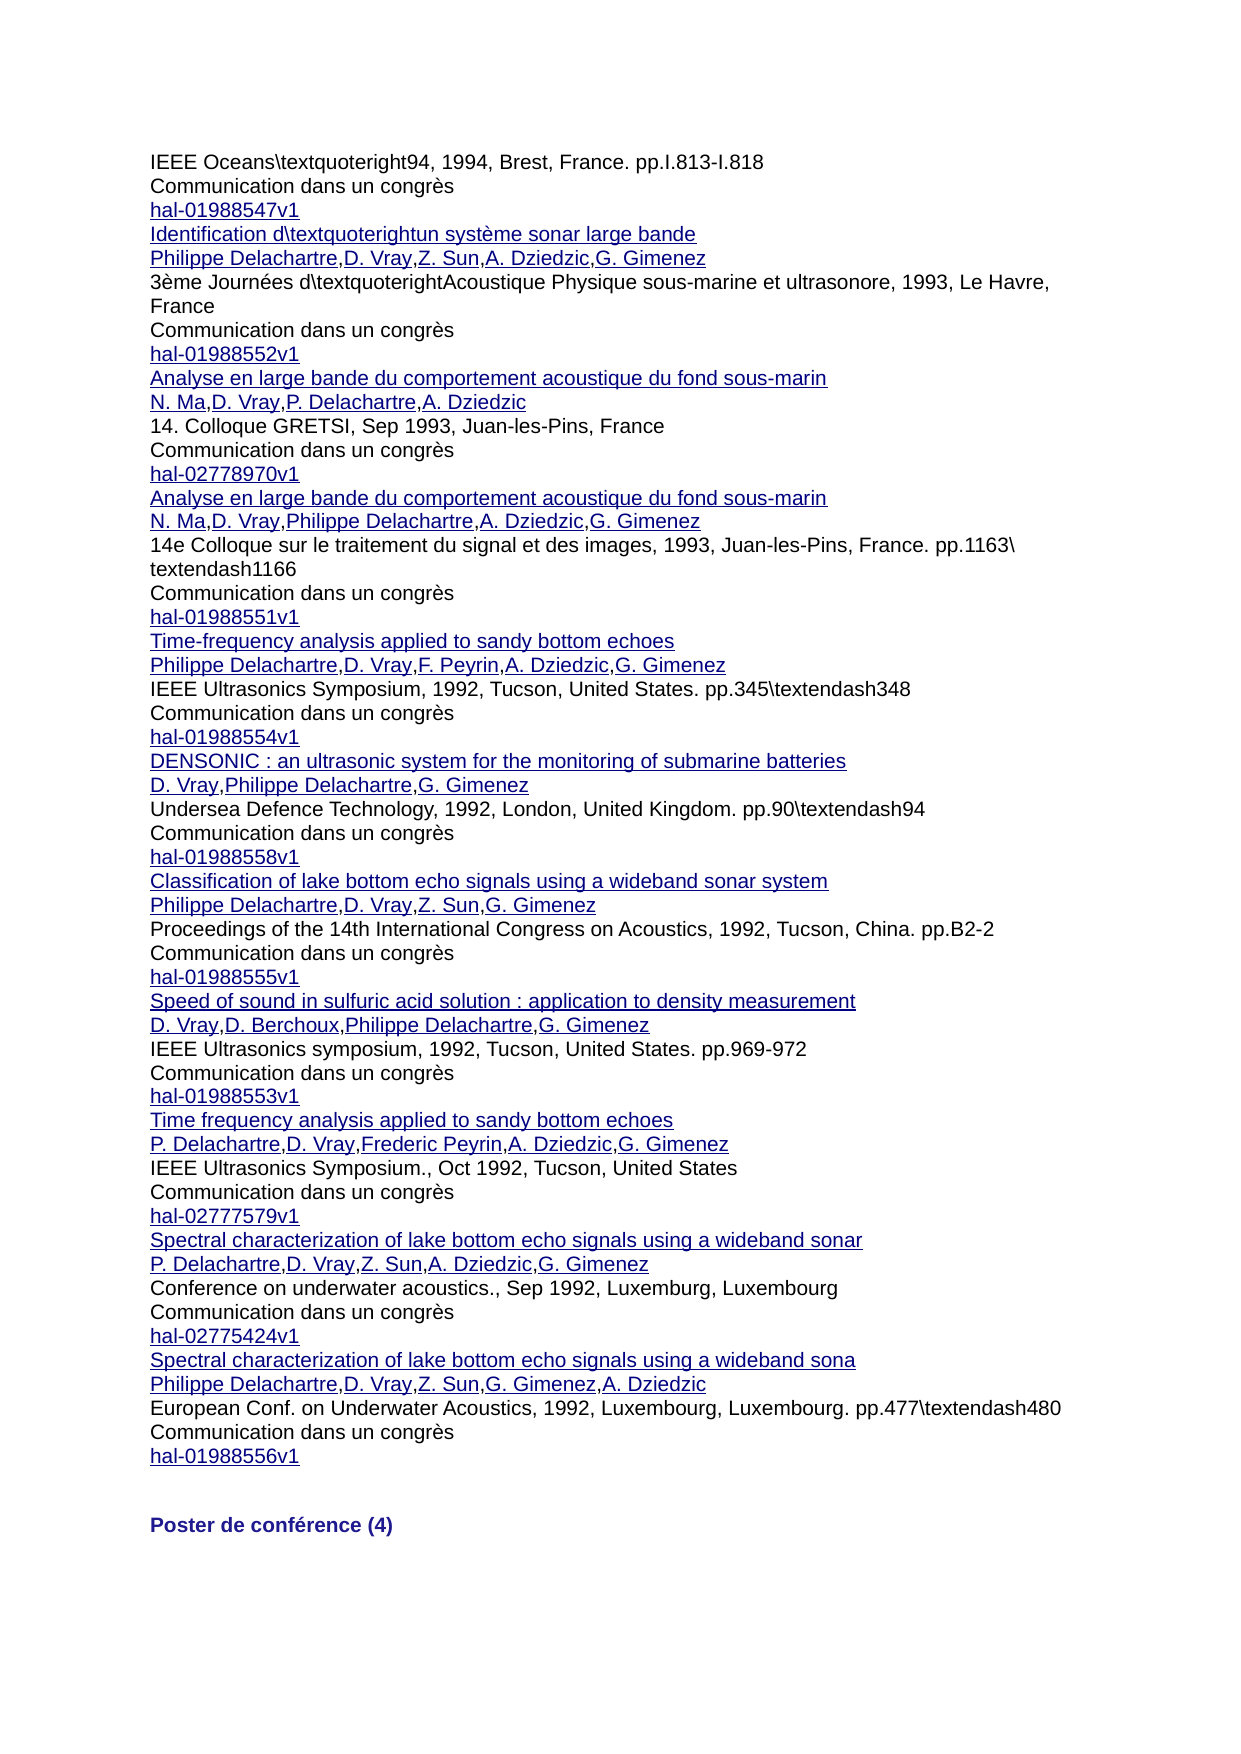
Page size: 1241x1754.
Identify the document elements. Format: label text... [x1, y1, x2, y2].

table_cell IEEE Oceans\textquoteright94, 1994, Brest, France. pp.I.813-I.818 Communication dans un congrès hal-01988547v1 [150, 150, 1090, 222]
table_cell Speed of sound in sulfuric acid solution : application to density measurement D. Vray,D. Berchoux,Philippe Delachartre,G. Gimenez IEEE Ultrasonics symposium, 1992, Tucson, United States. pp.969-972 Communication dans un congrès hal-01988553v1 [150, 989, 1090, 1108]
table_cell Analyse en large bande du comportement acoustique du fond sous-marin N. Ma,D. Vray,Philippe Delachartre,A. Dziedzic,G. Gimenez 14e Colloque sur le traitement du signal et des images, 1993, Juan-les-Pins, France. pp.1163\textendash1166 Communication dans un congrès hal-01988551v1 [150, 485, 1090, 629]
subtitle Poster de conférence (4) [150, 1512, 1090, 1536]
table_cell Analyse en large bande du comportement acoustique du fond sous-marin N. Ma,D. Vray,P. Delachartre,A. Dziedzic 14. Colloque GRETSI, Sep 1993, Juan-les-Pins, France Communication dans un congrès hal-02778970v1 [150, 366, 1090, 485]
table_cell Spectral characterization of lake bottom echo signals using a wideband sona Philippe Delachartre,D. Vray,Z. Sun,G. Gimenez,A. Dziedzic European Conf. on Underwater Acoustics, 1992, Luxembourg, Luxembourg. pp.477\textendash480 Communication dans un congrès hal-01988556v1 [150, 1348, 1090, 1468]
table_cell Identification d\textquoterightun système sonar large bande Philippe Delachartre,D. Vray,Z. Sun,A. Dziedzic,G. Gimenez 3ème Journées d\textquoterightAcoustique Physique sous-marine et ultrasonore, 1993, Le Havre, France Communication dans un congrès hal-01988552v1 [150, 222, 1090, 366]
table_cell DENSONIC : an ultrasonic system for the monitoring of submarine batteries D. Vray,Philippe Delachartre,G. Gimenez Undersea Defence Technology, 1992, London, United Kingdom. pp.90\textendash94 Communication dans un congrès hal-01988558v1 [150, 749, 1090, 869]
table_cell Spectral characterization of lake bottom echo signals using a wideband sonar P. Delachartre,D. Vray,Z. Sun,A. Dziedzic,G. Gimenez Conference on underwater acoustics., Sep 1992, Luxemburg, Luxembourg Communication dans un congrès hal-02775424v1 [150, 1228, 1090, 1348]
table_cell Time-frequency analysis applied to sandy bottom echoes Philippe Delachartre,D. Vray,F. Peyrin,A. Dziedzic,G. Gimenez IEEE Ultrasonics Symposium, 1992, Tucson, United States. pp.345\textendash348 Communication dans un congrès hal-01988554v1 [150, 629, 1090, 749]
table_cell Time frequency analysis applied to sandy bottom echoes P. Delachartre,D. Vray,Frederic Peyrin,A. Dziedzic,G. Gimenez IEEE Ultrasonics Symposium., Oct 1992, Tucson, United States Communication dans un congrès hal-02777579v1 [150, 1108, 1090, 1228]
table_cell Classification of lake bottom echo signals using a wideband sonar system Philippe Delachartre,D. Vray,Z. Sun,G. Gimenez Proceedings of the 14th International Congress on Acoustics, 1992, Tucson, China. pp.B2-2 Communication dans un congrès hal-01988555v1 [150, 869, 1090, 988]
